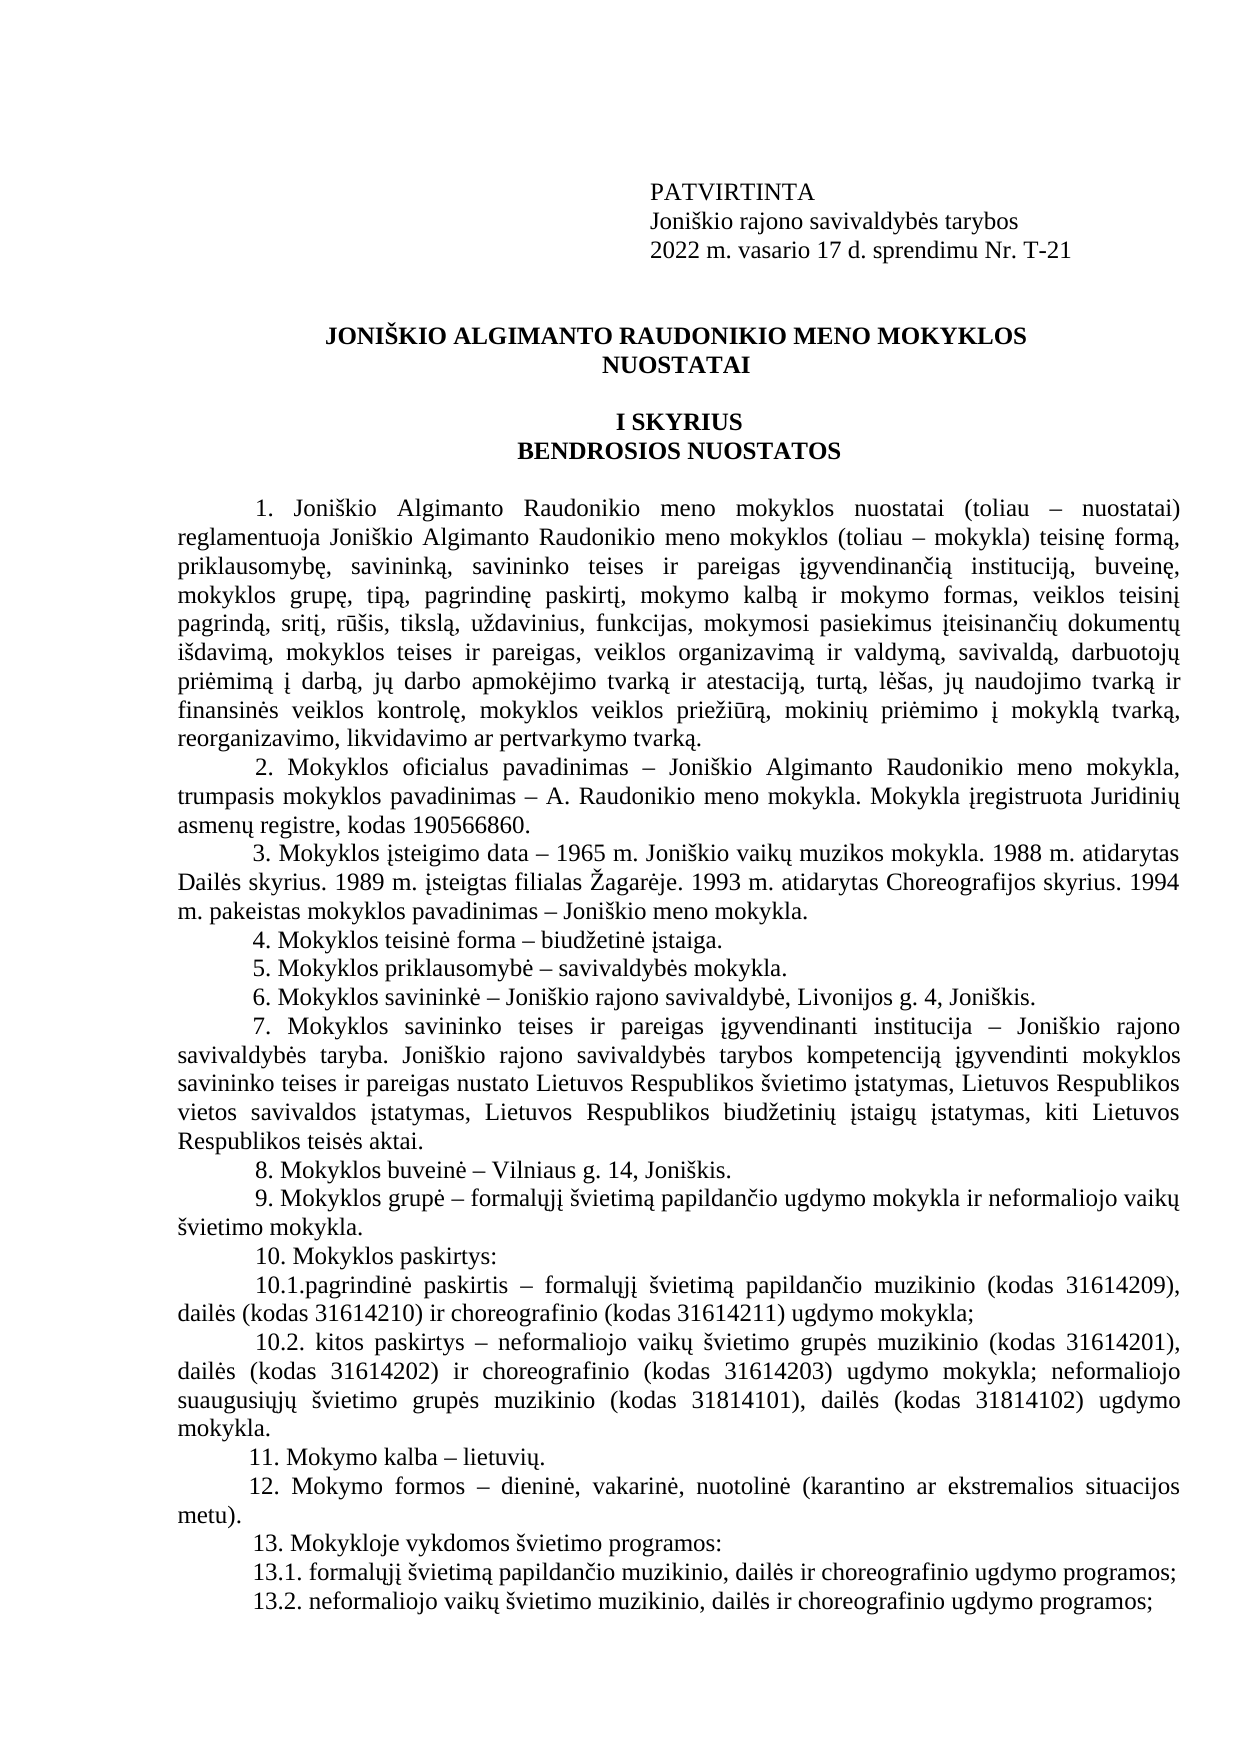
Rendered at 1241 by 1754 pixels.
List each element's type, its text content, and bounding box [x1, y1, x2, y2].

text 2022 m. vasario 17 d. sprendimu Nr. T-21 [177, 235, 1181, 263]
text 2. Mokyklos oficialus pavadinimas – Joniškio Algimanto Raudonikio meno mokykla, trumpasis mokyklos pavadinimas – A. Raudonikio meno mokykla. Mokykla įregistruota Juridinių asmenų registre, kodas 190566860. [177, 752, 1181, 838]
text BENDROSIOS NUOSTATOS [177, 436, 1181, 465]
text Joniškio rajono savivaldybės tarybos [177, 206, 1181, 235]
text 8. Mokyklos buveinė – Vilniaus g. 14, Joniškis. [177, 1155, 1181, 1183]
text 5. Mokyklos priklausomybė – savivaldybės mokykla. [177, 953, 1181, 982]
text I SKYRIUS [177, 407, 1181, 436]
text 12. Mokymo formos – dieninė, vakarinė, nuotolinė (karantino ar ekstremalios situacijos metu). [177, 1471, 1181, 1528]
text 3. Mokyklos įsteigimo data – 1965 m. Joniškio vaikų muzikos mokykla. 1988 m. atidarytas Dailės skyrius. 1989 m. įsteigtas filialas Žagarėje. 1993 m. atidarytas Choreografijos skyrius. 1994 m. pakeistas mokyklos pavadinimas – Joniškio meno mokykla. [177, 838, 1181, 925]
text 9. Mokyklos grupė – formalųjį švietimą papildančio ugdymo mokykla ir neformaliojo vaikų švietimo mokykla. [177, 1183, 1181, 1241]
text 11. Mokymo kalba – lietuvių. [177, 1442, 1181, 1471]
text 10. Mokyklos paskirtys: [177, 1241, 1181, 1270]
text 13. Mokykloje vykdomos švietimo programos: [177, 1528, 1181, 1557]
text 13.1. formalųjį švietimą papildančio muzikinio, dailės ir choreografinio ugdymo programos; [177, 1557, 1181, 1586]
text 7. Mokyklos savininko teises ir pareigas įgyvendinanti institucija – Joniškio rajono savivaldybės taryba. Joniškio rajono savivaldybės tarybos kompetenciją įgyvendinti mokyklos savininko teises ir pareigas nustato Lietuvos Respublikos švietimo įstatymas, Lietuvos Respublikos vietos savivaldos įstatymas, Lietuvos Respublikos biudžetinių įstaigų įstatymas, kiti Lietuvos Respublikos teisės aktai. [177, 1011, 1181, 1155]
text NUOSTATAI [177, 350, 1181, 378]
text PATVIRTINTA [177, 177, 1181, 206]
text 13.2. neformaliojo vaikų švietimo muzikinio, dailės ir choreografinio ugdymo programos; [177, 1586, 1181, 1615]
text JONIŠKIO ALGIMANTO RAUDONIKIO MENO MOKYKLOS [177, 321, 1181, 350]
text 6. Mokyklos savininkė – Joniškio rajono savivaldybė, Livonijos g. 4, Joniškis. [177, 982, 1181, 1011]
text 4. Mokyklos teisinė forma – biudžetinė įstaiga. [177, 925, 1181, 953]
text 1. Joniškio Algimanto Raudonikio meno mokyklos nuostatai (toliau – nuostatai) reglamentuoja Joniškio Algimanto Raudonikio meno mokyklos (toliau – mokykla) teisinę formą, priklausomybę, savininką, savininko teises ir pareigas įgyvendinančią instituciją, buveinę, mokyklos grupę, tipą, pagrindinę paskirtį, mokymo kalbą ir mokymo formas, veiklos teisinį pagrindą, sritį, rūšis, tikslą, uždavinius, funkcijas, mokymosi pasiekimus įteisinančių dokumentų išdavimą, mokyklos teises ir pareigas, veiklos organizavimą ir valdymą, savivaldą, darbuotojų priėmimą į darbą, jų darbo apmokėjimo tvarką ir atestaciją, turtą, lėšas, jų naudojimo tvarką ir finansinės veiklos kontrolę, mokyklos veiklos priežiūrą, mokinių priėmimo į mokyklą tvarką, reorganizavimo, likvidavimo ar pertvarkymo tvarką. [177, 493, 1181, 752]
text 10.2. kitos paskirtys – neformaliojo vaikų švietimo grupės muzikinio (kodas 31614201), dailės (kodas 31614202) ir choreografinio (kodas 31614203) ugdymo mokykla; neformaliojo suaugusiųjų švietimo grupės muzikinio (kodas 31814101), dailės (kodas 31814102) ugdymo mokykla. [177, 1327, 1181, 1442]
text 10.1.pagrindinė paskirtis – formalųjį švietimą papildančio muzikinio (kodas 31614209), dailės (kodas 31614210) ir choreografinio (kodas 31614211) ugdymo mokykla; [177, 1270, 1181, 1327]
